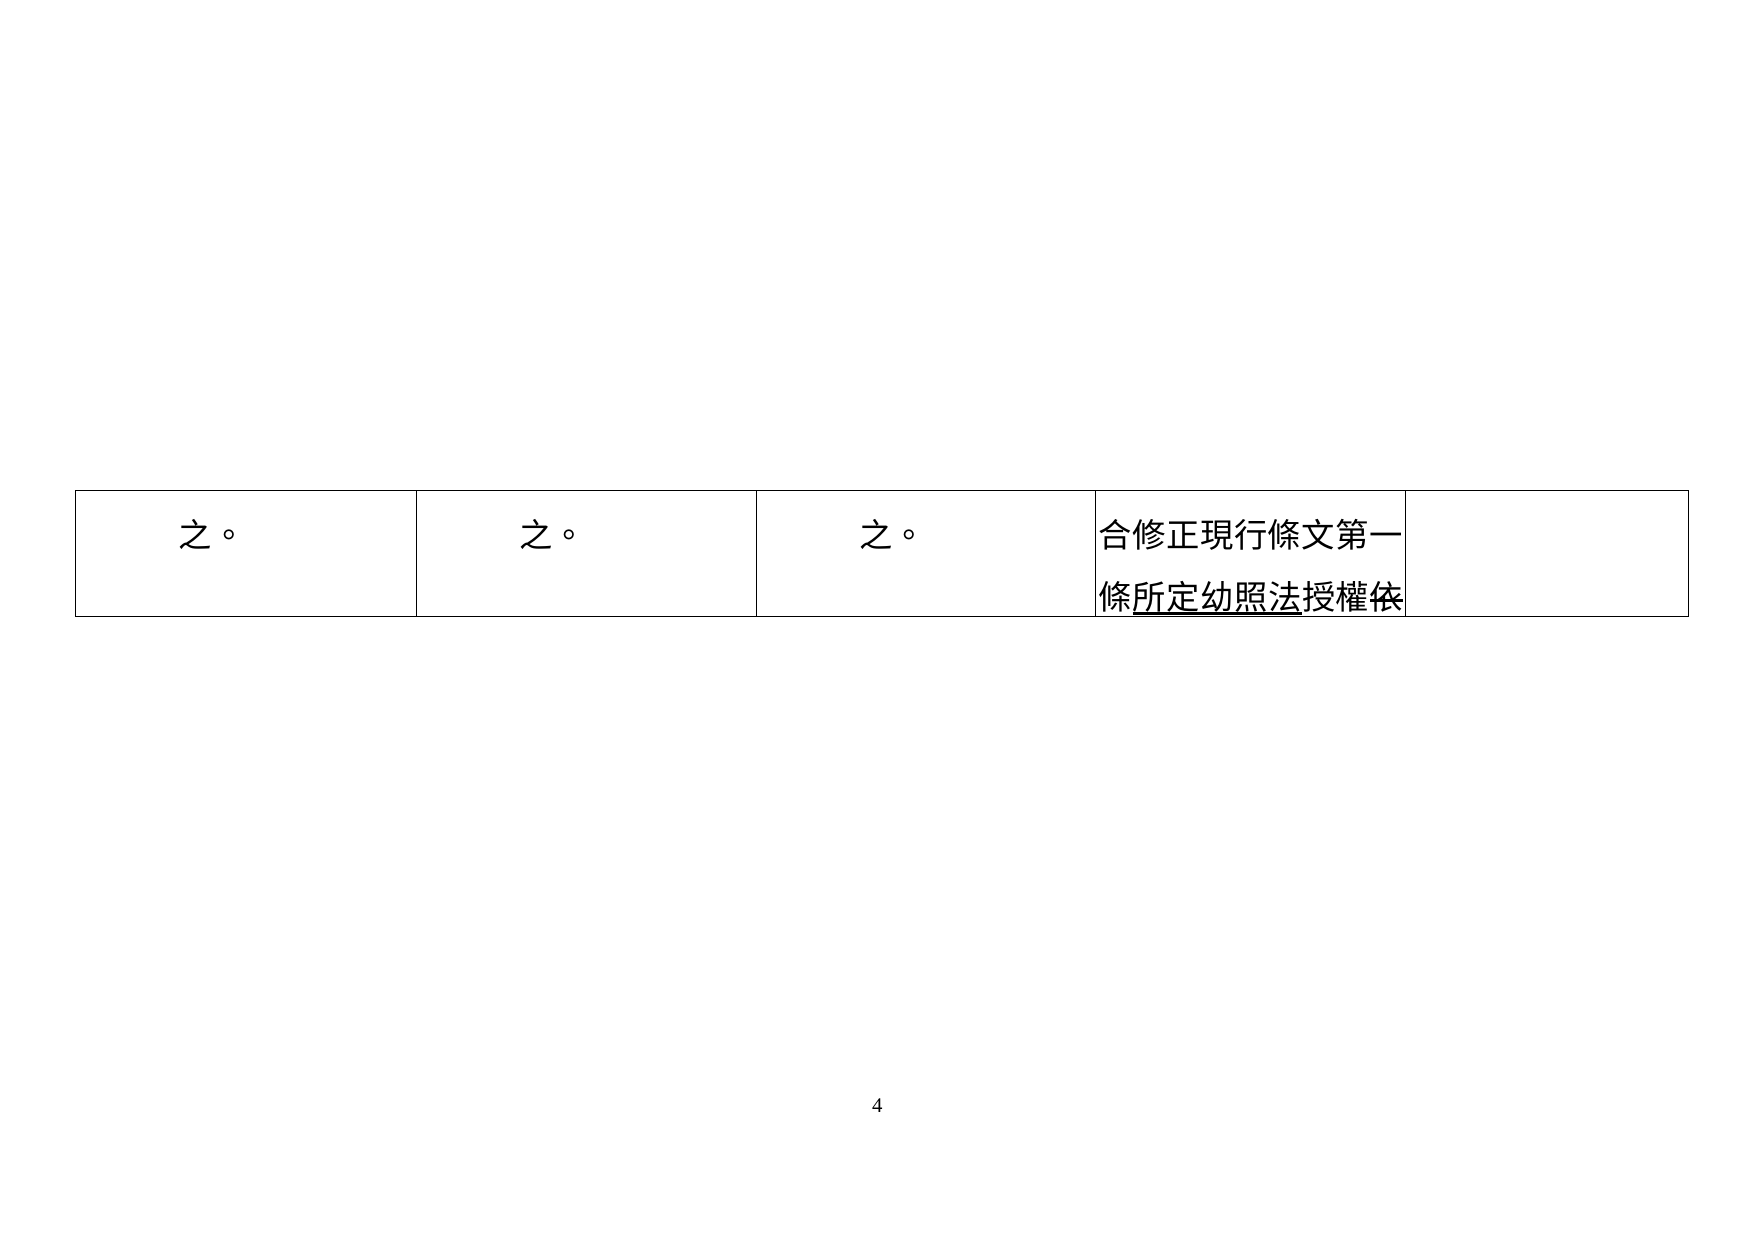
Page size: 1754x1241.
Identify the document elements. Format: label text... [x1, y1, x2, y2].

table_cell [1406, 491, 1688, 616]
table_cell 之。 [757, 491, 1095, 616]
table_cell 之。 [76, 491, 416, 616]
table_cell 合修正現行條文第一條所定幼照法授權依 [1096, 491, 1405, 616]
table_cell 之。 [417, 491, 756, 616]
